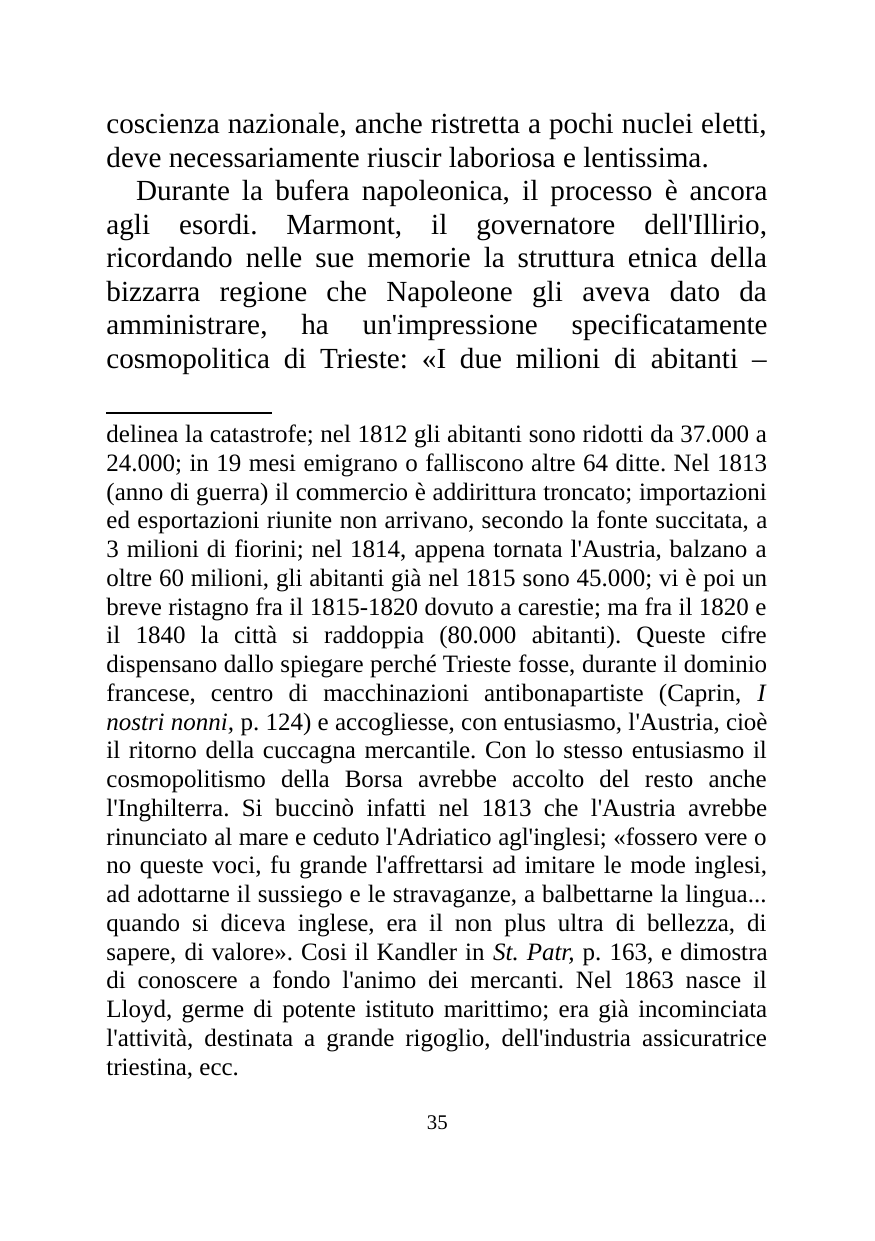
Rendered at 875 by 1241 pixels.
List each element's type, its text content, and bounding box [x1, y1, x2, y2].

text coscienza nazionale, anche ristretta a pochi nuclei eletti, deve necessariamente riuscir laboriosa e lentissima. [106, 106, 768, 173]
text Durante la bufera napoleonica, il processo è ancora agli esordi. Marmont, il governatore dell'Illirio, ricordando nelle sue memorie la struttura etnica della bizzarra regione che Napoleone gli aveva dato da amministrare, ha un'impressione specificatamente cosmopolitica di Trieste: «I due milioni di abitanti – [106, 173, 768, 374]
text delinea la catastrofe; nel 1812 gli abitanti sono ridotti da 37.000 a 24.000; in 19 mesi emigrano o falliscono altre 64 ditte. Nel 1813 (anno di guerra) il commercio è addirittura troncato; importazioni ed esportazioni riunite non arrivano, secondo la fonte succitata, a 3 milioni di fiorini; nel 1814, appena tornata l'Austria, balzano a oltre 60 milioni, gli abitanti già nel 1815 sono 45.000; vi è poi un breve ristagno fra il 1815-1820 dovuto a carestie; ma fra il 1820 e il 1840 la città si raddoppia (80.000 abitanti). Queste cifre dispensano dallo spiegare perché Trieste fosse, durante il dominio francese, centro di macchinazioni antibonapartiste (Caprin, I nostri nonni, p. 124) e accogliesse, con entusiasmo, l'Austria, cioè il ritorno della cuccagna mercantile. Con lo stesso entusiasmo il cosmopolitismo della Borsa avrebbe accolto del resto anche l'Inghilterra. Si buccinò infatti nel 1813 che l'Austria avrebbe rinunciato al mare e ceduto l'Adriatico agl'inglesi; «fossero vere o no queste voci, fu grande l'affrettarsi ad imitare le mode inglesi, ad adottarne il sussiego e le stravaganze, a balbettarne la lingua... quando si diceva inglese, era il non plus ultra di bellezza, di sapere, di valore». Cosi il Kandler in St. Patr, p. 163, e dimostra di conoscere a fondo l'animo dei mercanti. Nel 1863 nasce il Lloyd, germe di potente istituto marittimo; era già incominciata l'attività, destinata a grande rigoglio, dell'industria assicuratrice triestina, ecc. [106, 419, 768, 1080]
